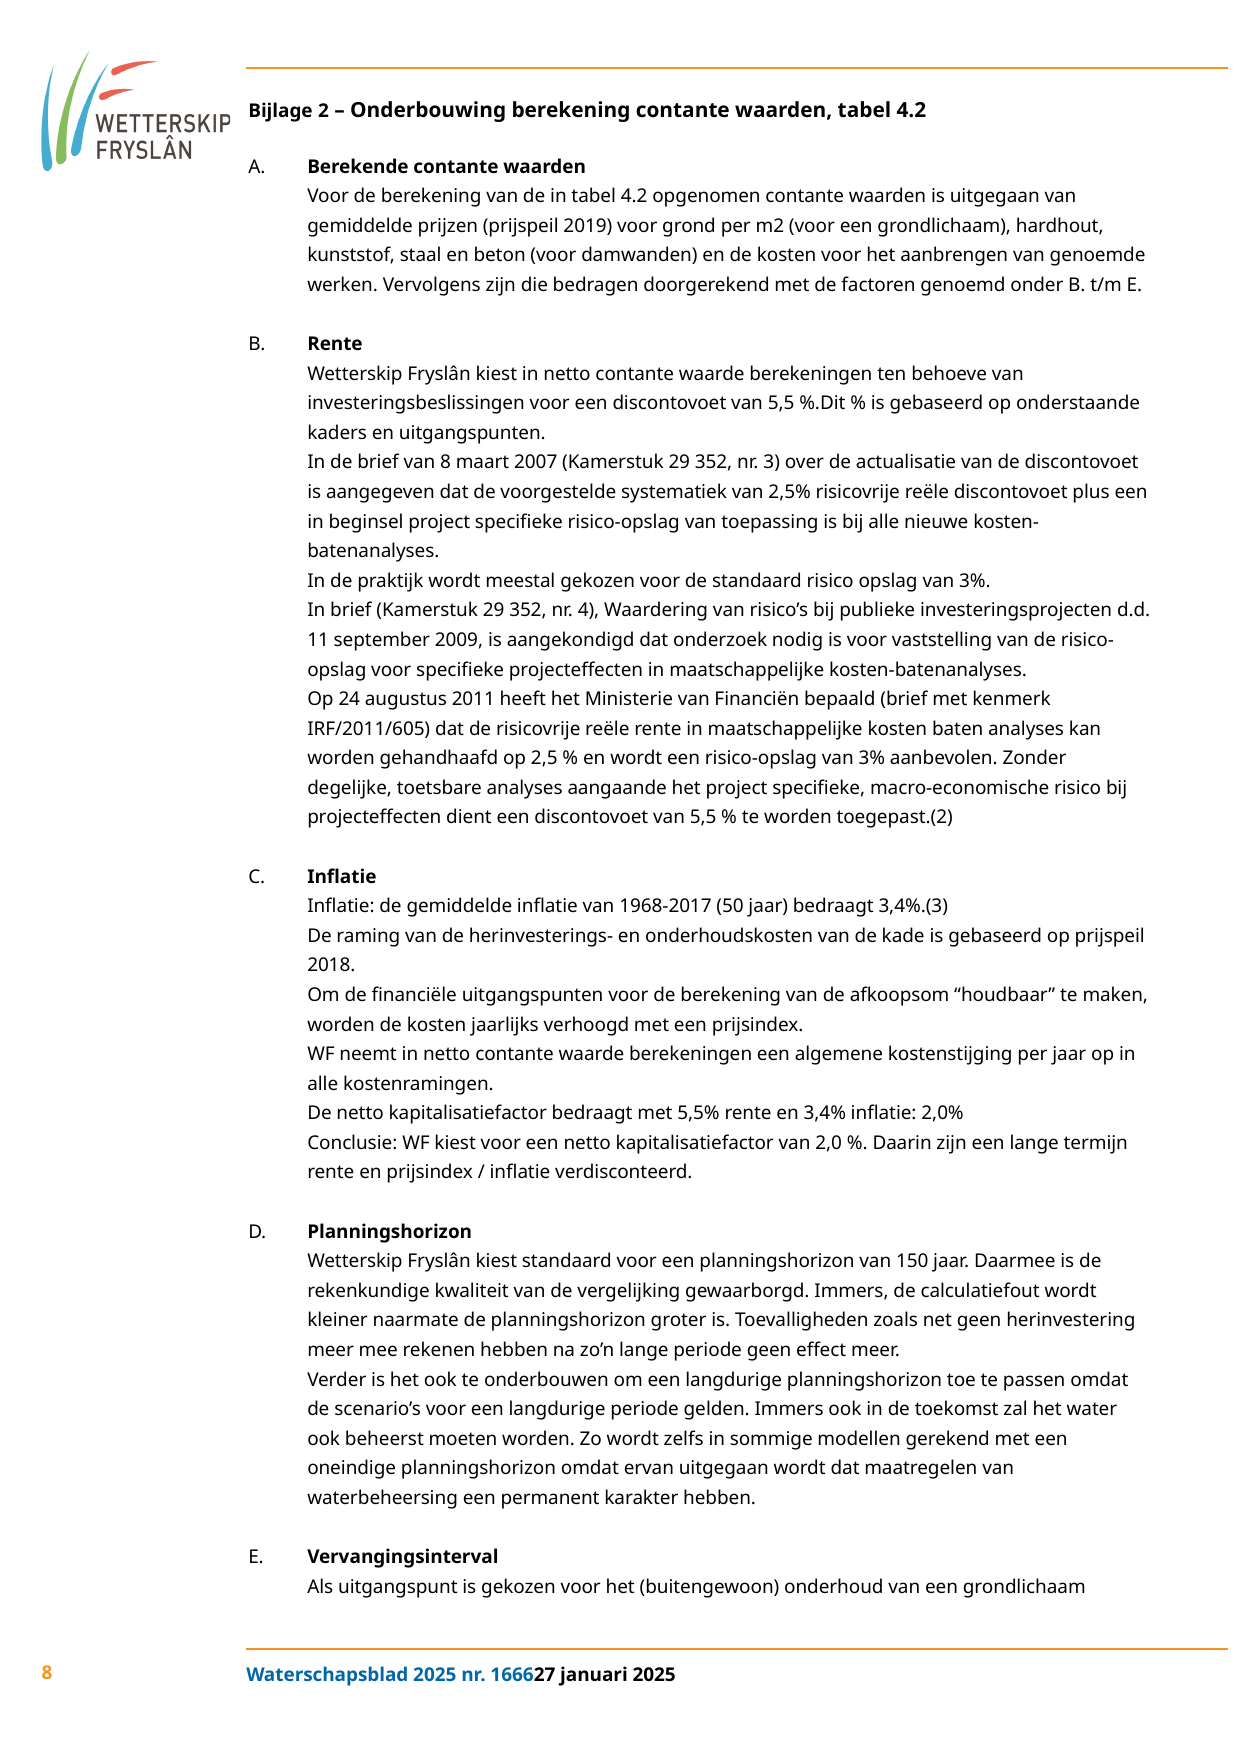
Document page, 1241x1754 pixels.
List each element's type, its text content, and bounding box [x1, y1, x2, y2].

list Inflatie: de gemiddelde inflatie van 1968-2017 (50 jaar) bedraagt 3,4%.(3) [248, 892, 1152, 918]
list De netto kapitalisatiefactor bedraagt met 5,5% rente en 3,4% inflatie: 2,0% [248, 1099, 1152, 1125]
list Berekende contante waarden [248, 153, 1152, 179]
list Voor de berekening van de in tabel 4.2 opgenomen contante waarden is uitgegaan van gemiddelde prijzen (prijspeil 2019) voor grond per m2 (voor een grondlichaam), hardhout, kunststof, staal en beton (voor damwanden) en de kosten voor het aanbrengen van genoemde werken. Vervolgens zijn die bedragen doorgerekend met de factoren genoemd onder B. t/m E. [248, 182, 1152, 297]
list Rente [248, 330, 1152, 356]
list Als uitgangspunt is gekozen voor het (buitengewoon) onderhoud van een grondlichaam [248, 1573, 1152, 1599]
list Vervangingsinterval [248, 1543, 1152, 1569]
text Bijlage 2 – Onderbouwing berekening contante waarden, tabel 4.2 [248, 95, 1152, 123]
picture [41, 47, 231, 172]
list Wetterskip Fryslân kiest in netto contante waarde berekeningen ten behoeve van investeringsbeslissingen voor een discontovoet van 5,5 %.Dit % is gebaseerd op onderstaande kaders en uitgangspunten. [248, 360, 1152, 445]
list Inflatie [248, 863, 1152, 889]
list In brief (Kamerstuk 29 352, nr. 4), Waardering van risico’s bij publieke investeringsprojecten d.d. 11 september 2009, is aangekondigd dat onderzoek nodig is voor vaststelling van de risico-opslag voor specifieke projecteffecten in maatschappelijke kosten-batenanalyses. [248, 597, 1152, 682]
list Wetterskip Fryslân kiest standaard voor een planningshorizon van 150 jaar. Daarmee is de rekenkundige kwaliteit van de vergelijking gewaarborgd. Immers, de calculatiefout wordt kleiner naarmate de planningshorizon groter is. Toevalligheden zoals net geen herinvestering meer mee rekenen hebben na zo’n lange periode geen effect meer. [248, 1247, 1152, 1362]
list WF neemt in netto contante waarde berekeningen een algemene kostenstijging per jaar op in alle kostenramingen. [248, 1040, 1152, 1096]
list Planningshorizon [248, 1218, 1152, 1244]
list Conclusie: WF kiest voor een netto kapitalisatiefactor van 2,0 %. Daarin zijn een lange termijn rente en prijsindex / inflatie verdisconteerd. [248, 1129, 1152, 1184]
list Om de financiële uitgangspunten voor de berekening van de afkoopsom “houdbaar” te maken, worden de kosten jaarlijks verhoogd met een prijsindex. [248, 981, 1152, 1037]
list In de brief van 8 maart 2007 (Kamerstuk 29 352, nr. 3) over de actualisatie van de discontovoet is aangegeven dat de voorgestelde systematiek van 2,5% risicovrije reële discontovoet plus een in beginsel project specifieke risico-opslag van toepassing is bij alle nieuwe kosten-batenanalyses. [248, 449, 1152, 563]
list Verder is het ook te onderbouwen om een langdurige planningshorizon toe te passen omdat de scenario’s voor een langdurige periode gelden. Immers ook in de toekomst zal het water ook beheerst moeten worden. Zo wordt zelfs in sommige modellen gerekend met een oneindige planningshorizon omdat ervan uitgegaan wordt dat maatregelen van waterbeheersing een permanent karakter hebben. [248, 1366, 1152, 1510]
list De raming van de herinvesterings- en onderhoudskosten van de kade is gebaseerd op prijspeil 2018. [248, 922, 1152, 977]
list In de praktijk wordt meestal gekozen voor de standaard risico opslag van 3%. [248, 567, 1152, 593]
list Op 24 augustus 2011 heeft het Ministerie van Financiën bepaald (brief met kenmerk IRF/2011/605) dat de risicovrije reële rente in maatschappelijke kosten baten analyses kan worden gehandhaafd op 2,5 % en wordt een risico-opslag van 3% aanbevolen. Zonder degelijke, toetsbare analyses aangaande het project specifieke, macro-economische risico bij projecteffecten dient een discontovoet van 5,5 % te worden toegepast.(2) [248, 685, 1152, 829]
